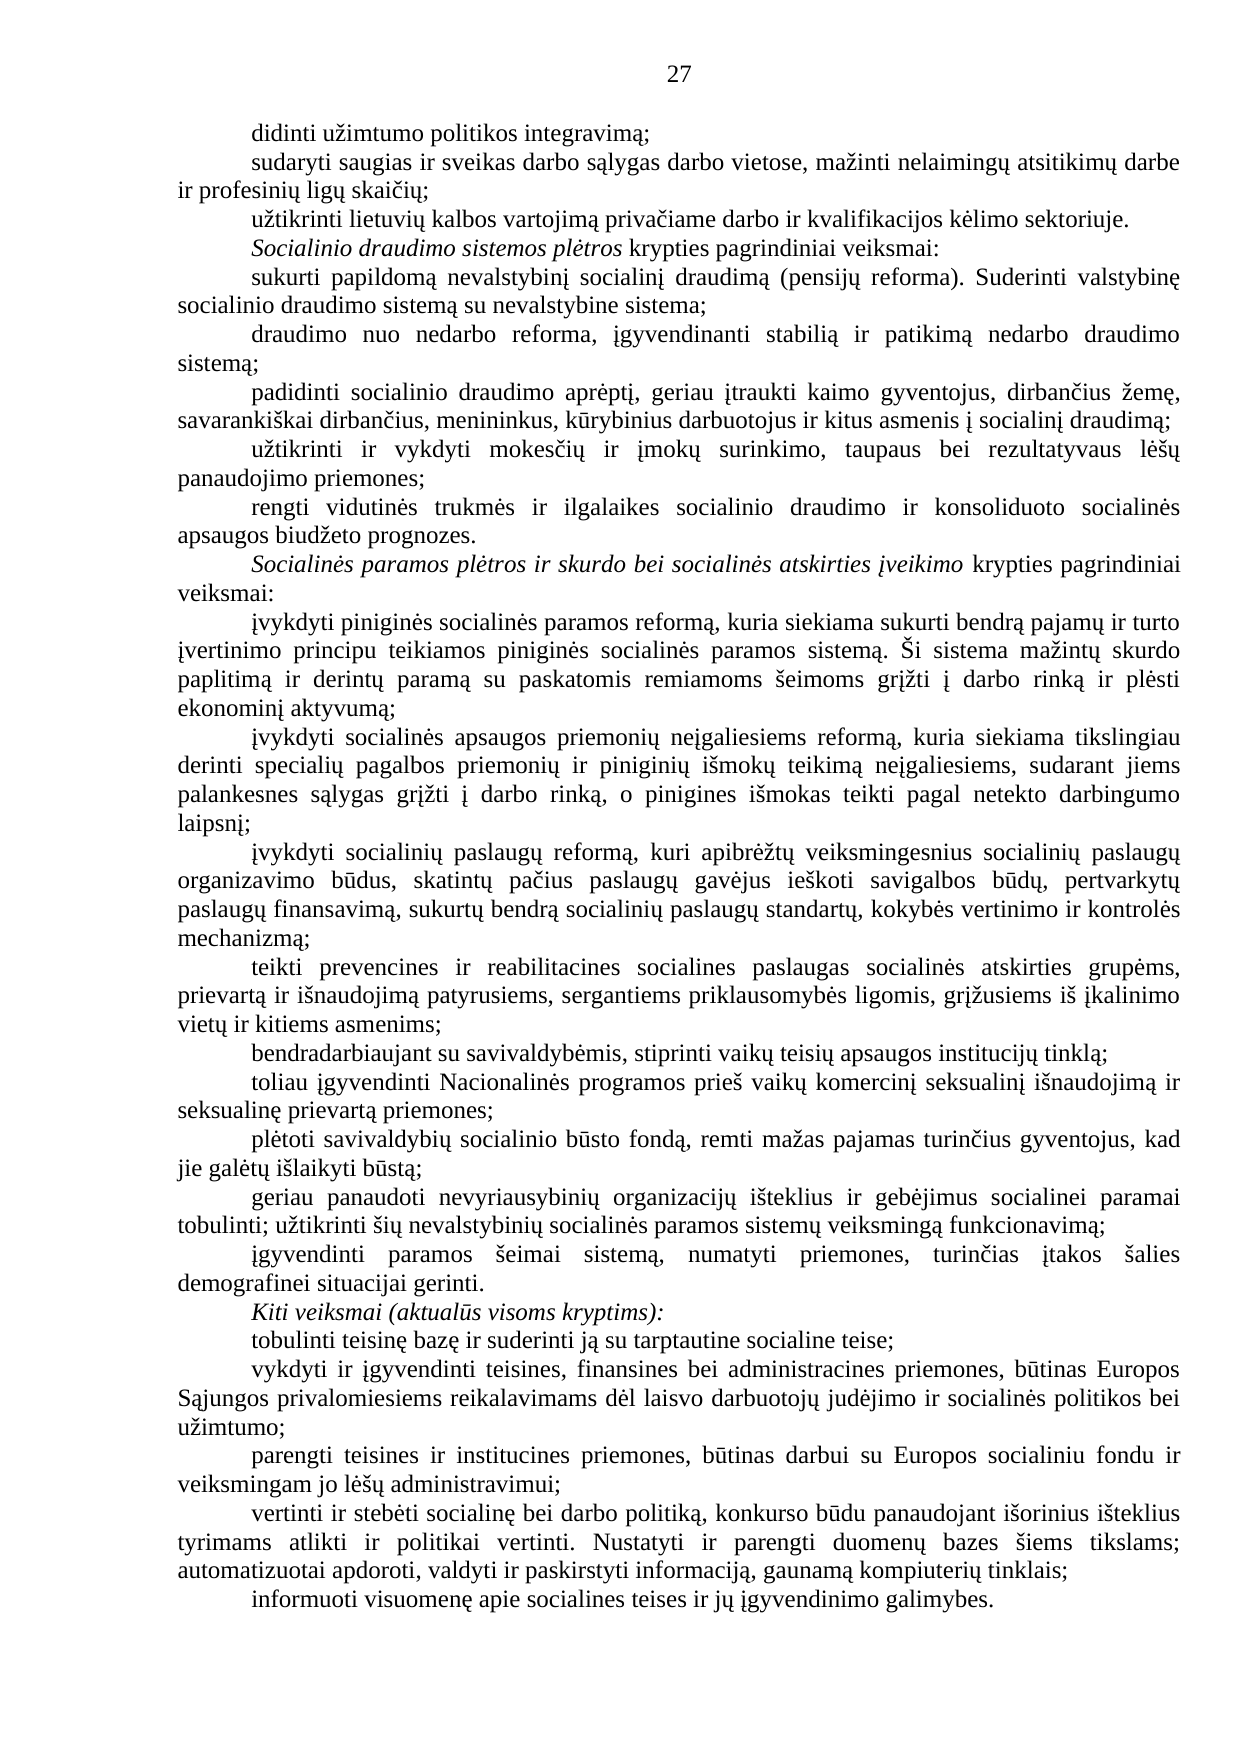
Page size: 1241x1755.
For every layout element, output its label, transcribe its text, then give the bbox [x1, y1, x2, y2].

text įvykdyti piniginės socialinės paramos reformą, kuria siekiama sukurti bendrą pajamų ir turto įvertinimo principu teikiamos piniginės socialinės paramos sistemą. Ši sistema mažintų skurdo paplitimą ir derintų paramą su paskatomis remiamoms šeimoms grįžti į darbo rinką ir plėsti ekonominį aktyvumą; [177, 607, 1181, 722]
text tobulinti teisinę bazę ir suderinti ją su tarptautine socialine teise; [177, 1326, 1181, 1354]
text informuoti visuomenę apie socialines teises ir jų įgyvendinimo galimybes. [177, 1584, 1181, 1613]
text parengti teisines ir institucines priemones, būtinas darbui su Europos socialiniu fondu ir veiksmingam jo lėšų administravimui; [177, 1441, 1181, 1498]
text įvykdyti socialinių paslaugų reformą, kuri apibrėžtų veiksmingesnius socialinių paslaugų organizavimo būdus, skatintų pačius paslaugų gavėjus ieškoti savigalbos būdų, pertvarkytų paslaugų finansavimą, sukurtų bendrą socialinių paslaugų standartų, kokybės vertinimo ir kontrolės mechanizmą; [177, 837, 1181, 952]
text vykdyti ir įgyvendinti teisines, finansines bei administracines priemones, būtinas Europos Sąjungos privalomiesiems reikalavimams dėl laisvo darbuotojų judėjimo ir socialinės politikos bei užimtumo; [177, 1354, 1181, 1441]
text įgyvendinti paramos šeimai sistemą, numatyti priemones, turinčias įtakos šalies demografinei situacijai gerinti. [177, 1239, 1181, 1297]
text toliau įgyvendinti Nacionalinės programos prieš vaikų komercinį seksualinį išnaudojimą ir seksualinę prievartą priemones; [177, 1067, 1181, 1124]
text teikti prevencines ir reabilitacines socialines paslaugas socialinės atskirties grupėms, prievartą ir išnaudojimą patyrusiems, sergantiems priklausomybės ligomis, grįžusiems iš įkalinimo vietų ir kitiems asmenims; [177, 952, 1181, 1038]
text draudimo nuo nedarbo reforma, įgyvendinanti stabilią ir patikimą nedarbo draudimo sistemą; [177, 319, 1181, 377]
text Socialinės paramos plėtros ir skurdo bei socialinės atskirties įveikimo krypties pagrindiniai veiksmai: [177, 549, 1181, 607]
text Socialinio draudimo sistemos plėtros krypties pagrindiniai veiksmai: [177, 233, 1181, 262]
text sukurti papildomą nevalstybinį socialinį draudimą (pensijų reforma). Suderinti valstybinę socialinio draudimo sistemą su nevalstybine sistema; [177, 262, 1181, 319]
text užtikrinti ir vykdyti mokesčių ir įmokų surinkimo, taupaus bei rezultatyvaus lėšų panaudojimo priemones; [177, 434, 1181, 492]
text užtikrinti lietuvių kalbos vartojimą privačiame darbo ir kvalifikacijos kėlimo sektoriuje. [177, 204, 1181, 233]
text bendradarbiaujant su savivaldybėmis, stiprinti vaikų teisių apsaugos institucijų tinklą; [177, 1038, 1181, 1067]
text didinti užimtumo politikos integravimą; [177, 118, 1181, 147]
text plėtoti savivaldybių socialinio būsto fondą, remti mažas pajamas turinčius gyventojus, kad jie galėtų išlaikyti būstą; [177, 1124, 1181, 1182]
text sudaryti saugias ir sveikas darbo sąlygas darbo vietose, mažinti nelaimingų atsitikimų darbe ir profesinių ligų skaičių; [177, 147, 1181, 204]
text rengti vidutinės trukmės ir ilgalaikes socialinio draudimo ir konsoliduoto socialinės apsaugos biudžeto prognozes. [177, 492, 1181, 549]
text geriau panaudoti nevyriausybinių organizacijų išteklius ir gebėjimus socialinei paramai tobulinti; užtikrinti šių nevalstybinių socialinės paramos sistemų veiksmingą funkcionavimą; [177, 1182, 1181, 1239]
text Kiti veiksmai (aktualūs visoms kryptims): [177, 1297, 1181, 1326]
text vertinti ir stebėti socialinę bei darbo politiką, konkurso būdu panaudojant išorinius išteklius tyrimams atlikti ir politikai vertinti. Nustatyti ir parengti duomenų bazes šiems tikslams; automatizuotai apdoroti, valdyti ir paskirstyti informaciją, gaunamą kompiuterių tinklais; [177, 1498, 1181, 1584]
text padidinti socialinio draudimo aprėptį, geriau įtraukti kaimo gyventojus, dirbančius žemę, savarankiškai dirbančius, menininkus, kūrybinius darbuotojus ir kitus asmenis į socialinį draudimą; [177, 377, 1181, 434]
text įvykdyti socialinės apsaugos priemonių neįgaliesiems reformą, kuria siekiama tikslingiau derinti specialių pagalbos priemonių ir piniginių išmokų teikimą neįgaliesiems, sudarant jiems palankesnes sąlygas grįžti į darbo rinką, o pinigines išmokas teikti pagal netekto darbingumo laipsnį; [177, 722, 1181, 837]
